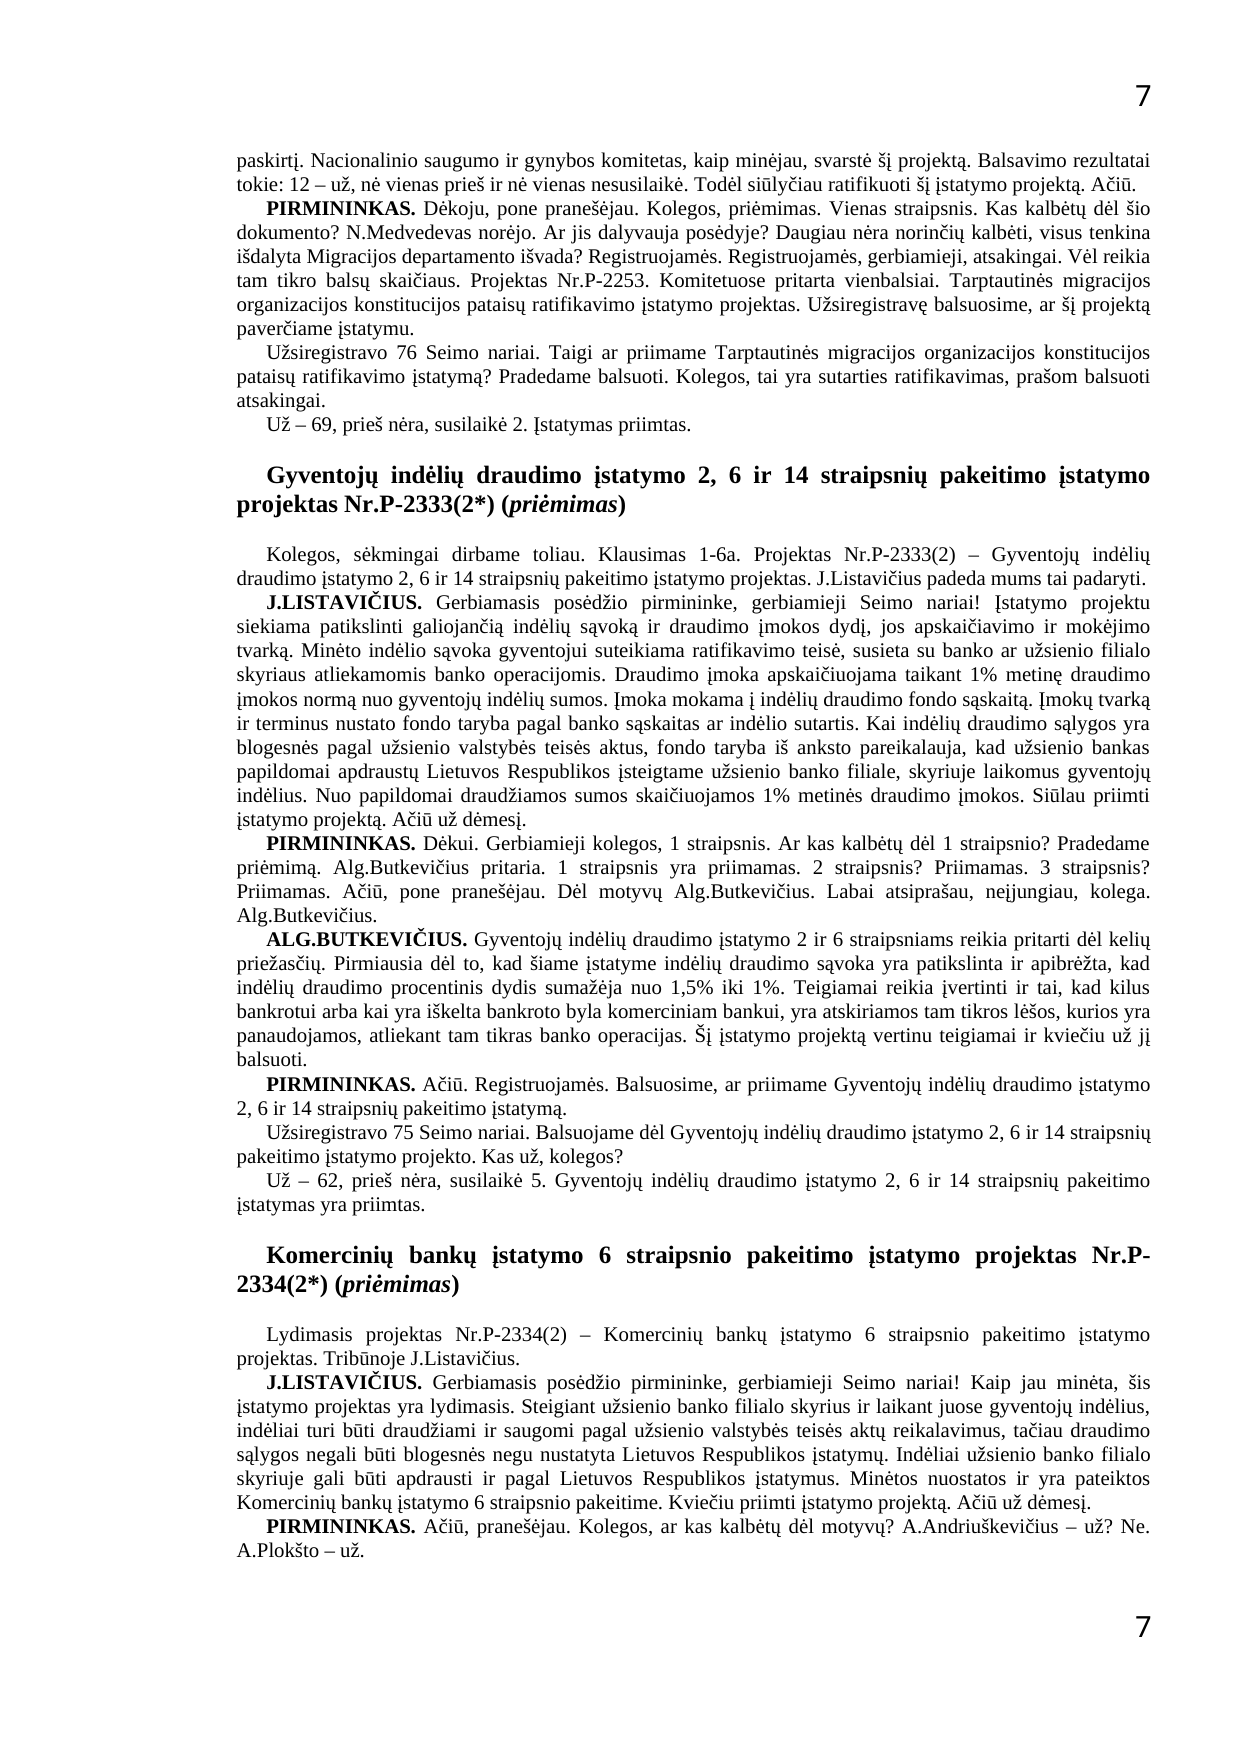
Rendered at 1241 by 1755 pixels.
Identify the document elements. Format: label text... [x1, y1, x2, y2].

text Užsiregistravo 76 Seimo nariai. Taigi ar priimame Tarptautinės migracijos organizacijos konstitucijos pataisų ratifikavimo įstatymą? Pradedame balsuoti. Kolegos, tai yra sutarties ratifikavimas, prašom balsuoti atsakingai. [236, 340, 1152, 412]
text J.LISTAVIČIUS. Gerbiamasis posėdžio pirmininke, gerbiamieji Seimo nariai! Įstatymo projektu siekiama patikslinti galiojančią indėlių sąvoką ir draudimo įmokos dydį, jos apskaičiavimo ir mokėjimo tvarką. Minėto indėlio sąvoka gyventojui suteikiama ratifikavimo teisė, susieta su banko ar užsienio filialo skyriaus atliekamomis banko operacijomis. Draudimo įmoka apskaičiuojama taikant 1% metinę draudimo įmokos normą nuo gyventojų indėlių sumos. Įmoka mokama į indėlių draudimo fondo sąskaitą. Įmokų tvarką ir terminus nustato fondo taryba pagal banko sąskaitas ar indėlio sutartis. Kai indėlių draudimo sąlygos yra blogesnės pagal užsienio valstybės teisės aktus, fondo taryba iš anksto pareikalauja, kad užsienio bankas papildomai apdraustų Lietuvos Respublikos įsteigtame užsienio banko filiale, skyriuje laikomus gyventojų indėlius. Nuo papildomai draudžiamos sumos skaičiuojamos 1% metinės draudimo įmokos. Siūlau priimti įstatymo projektą. Ačiū už dėmesį. [236, 590, 1152, 831]
text PIRMININKAS. Ačiū. Registruojamės. Balsuosime, ar priimame Gyventojų indėlių draudimo įstatymo 2, 6 ir 14 straipsnių pakeitimo įstatymą. [236, 1071, 1152, 1119]
text Užsiregistravo 75 Seimo nariai. Balsuojame dėl Gyventojų indėlių draudimo įstatymo 2, 6 ir 14 straipsnių pakeitimo įstatymo projekto. Kas už, kolegos? [236, 1119, 1152, 1168]
text PIRMININKAS. Ačiū, pranešėjau. Kolegos, ar kas kalbėtų dėl motyvų? A.Andriuškevičius – už? Ne. A.Plokšto – už. [236, 1514, 1152, 1562]
text Lydimasis projektas Nr.P-2334(2) – Komercinių bankų įstatymo 6 straipsnio pakeitimo įstatymo projektas. Tribūnoje J.Listavičius. [236, 1321, 1152, 1369]
text PIRMININKAS. Dėkui. Gerbiamieji kolegos, 1 straipsnis. Ar kas kalbėtų dėl 1 straipsnio? Pradedame priėmimą. Alg.Butkevičius pritaria. 1 straipsnis yra priimamas. 2 straipsnis? Priimamas. 3 straipsnis? Priimamas. Ačiū, pone pranešėjau. Dėl motyvų Alg.Butkevičius. Labai atsiprašau, neįjungiau, kolega. Alg.Butkevičius. [236, 831, 1152, 927]
text Komercinių bankų įstatymo 6 straipsnio pakeitimo įstatymo projektas Nr.P-2334(2*) (priėmimas) [236, 1240, 1152, 1297]
text ALG.BUTKEVIČIUS. Gyventojų indėlių draudimo įstatymo 2 ir 6 straipsniams reikia pritarti dėl kelių priežasčių. Pirmiausia dėl to, kad šiame įstatyme indėlių draudimo sąvoka yra patikslinta ir apibrėžta, kad indėlių draudimo procentinis dydis sumažėja nuo 1,5% iki 1%. Teigiamai reikia įvertinti ir tai, kad kilus bankrotui arba kai yra iškelta bankroto byla komerciniam bankui, yra atskiriamos tam tikros lėšos, kurios yra panaudojamos, atliekant tam tikras banko operacijas. Šį įstatymo projektą vertinu teigiamai ir kviečiu už jį balsuoti. [236, 927, 1152, 1071]
text Už – 62, prieš nėra, susilaikė 5. Gyventojų indėlių draudimo įstatymo 2, 6 ir 14 straipsnių pakeitimo įstatymas yra priimtas. [236, 1168, 1152, 1216]
text Gyventojų indėlių draudimo įstatymo 2, 6 ir 14 straipsnių pakeitimo įstatymo projektas Nr.P-2333(2*) (priėmimas) [236, 461, 1152, 518]
text J.LISTAVIČIUS. Gerbiamasis posėdžio pirmininke, gerbiamieji Seimo nariai! Kaip jau minėta, šis įstatymo projektas yra lydimasis. Steigiant užsienio banko filialo skyrius ir laikant juose gyventojų indėlius, indėliai turi būti draudžiami ir saugomi pagal užsienio valstybės teisės aktų reikalavimus, tačiau draudimo sąlygos negali būti blogesnės negu nustatyta Lietuvos Respublikos įstatymų. Indėliai užsienio banko filialo skyriuje gali būti apdrausti ir pagal Lietuvos Respublikos įstatymus. Minėtos nuostatos ir yra pateiktos Komercinių bankų įstatymo 6 straipsnio pakeitime. Kviečiu priimti įstatymo projektą. Ačiū už dėmesį. [236, 1369, 1152, 1514]
text paskirtį. Nacionalinio saugumo ir gynybos komitetas, kaip minėjau, svarstė šį projektą. Balsavimo rezultatai tokie: 12 – už, nė vienas prieš ir nė vienas nesusilaikė. Todėl siūlyčiau ratifikuoti šį įstatymo projektą. Ačiū. [236, 148, 1152, 196]
text Kolegos, sėkmingai dirbame toliau. Klausimas 1-6a. Projektas Nr.P-2333(2) – Gyventojų indėlių draudimo įstatymo 2, 6 ir 14 straipsnių pakeitimo įstatymo projektas. J.Listavičius padeda mums tai padaryti. [236, 542, 1152, 590]
text PIRMININKAS. Dėkoju, pone pranešėjau. Kolegos, priėmimas. Vienas straipsnis. Kas kalbėtų dėl šio dokumento? N.Medvedevas norėjo. Ar jis dalyvauja posėdyje? Daugiau nėra norinčių kalbėti, visus tenkina išdalyta Migracijos departamento išvada? Registruojamės. Registruojamės, gerbiamieji, atsakingai. Vėl reikia tam tikro balsų skaičiaus. Projektas Nr.P-2253. Komitetuose pritarta vienbalsiai. Tarptautinės migracijos organizacijos konstitucijos pataisų ratifikavimo įstatymo projektas. Užsiregistravę balsuosime, ar šį projektą paverčiame įstatymu. [236, 196, 1152, 340]
text Už – 69, prieš nėra, susilaikė 2. Įstatymas priimtas. [236, 412, 1152, 436]
